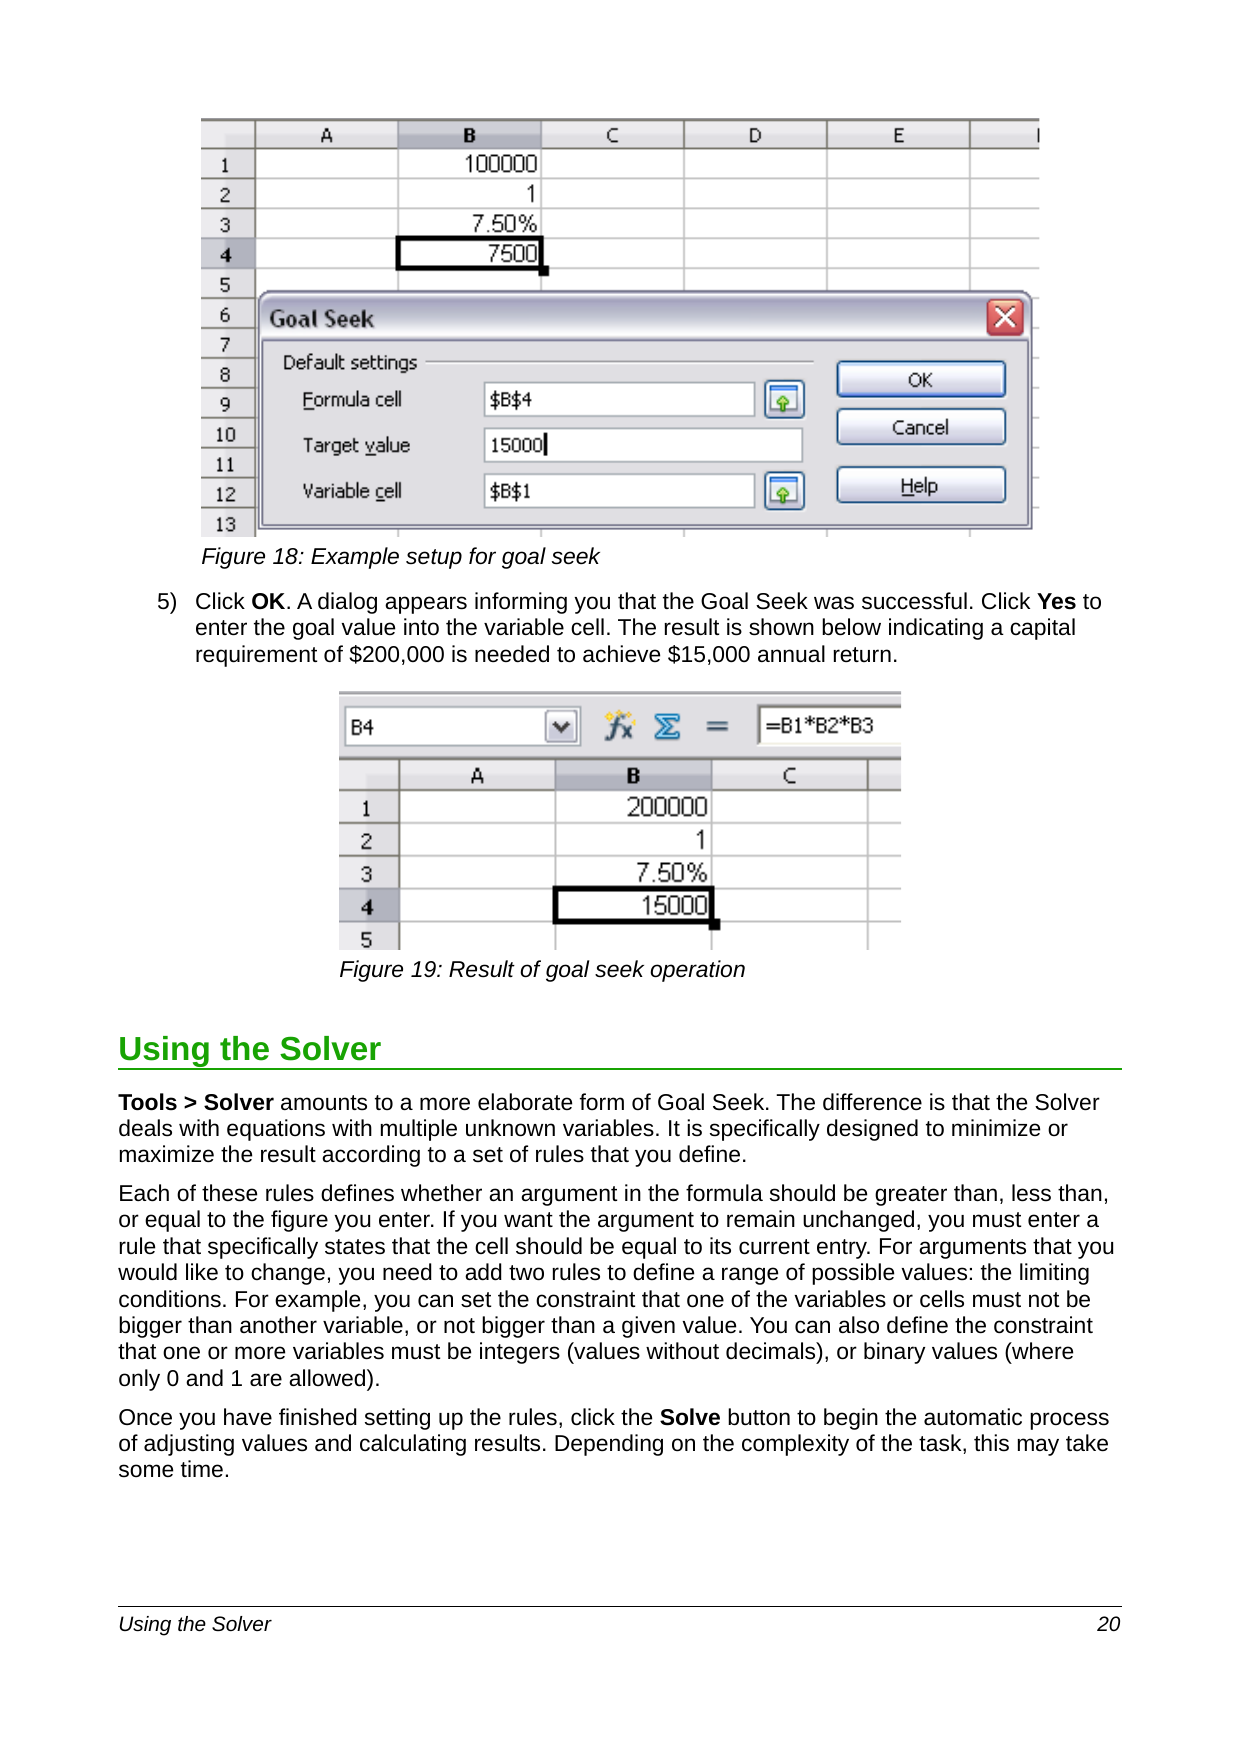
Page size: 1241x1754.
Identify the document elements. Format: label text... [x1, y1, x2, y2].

text Figure 19: Result of goal seek operation [339, 956, 901, 983]
text Tools > Solver amounts to a more elaborate form of Goal Seek. The difference is that the Solver deals with equations with multiple unknown variables. It is specifically designed to minimize or maximize the result according to a set of rules that you define. [118, 1088, 1122, 1168]
text Once you have finished setting up the rules, click the Solve button to begin the automatic process of adjusting values and calculating results. Depending on the complexity of the task, this may take some time. [118, 1403, 1122, 1482]
picture [201, 118, 1040, 537]
subtitle Using the Solver [118, 1029, 1122, 1068]
picture [339, 691, 902, 950]
text Figure 18: Example setup for goal seek [201, 543, 1039, 569]
text Each of these rules defines whether an argument in the formula should be greater than, less than, or equal to the figure you enter. If you want the argument to remain unchanged, you must enter a rule that specifically states that the cell should be equal to its current entry. For arguments that you would like to change, you need to add two rules to define a range of possible values: the limiting conditions. For example, you can set the constraint that one of the variables or cells must not be bigger than another variable, or not bigger than a given value. You can also define the constraint that one or more variables must be integers (values without decimals), or binary values (where only 0 and 1 are allowed). [118, 1180, 1122, 1391]
list Click OK. A dialog appears informing you that the Goal Seek was successful. Click Yes to enter the goal value into the variable cell. The result is shown below indicating a capital requirement of $200,000 is needed to achieve $15,000 annual return. [177, 588, 1122, 667]
